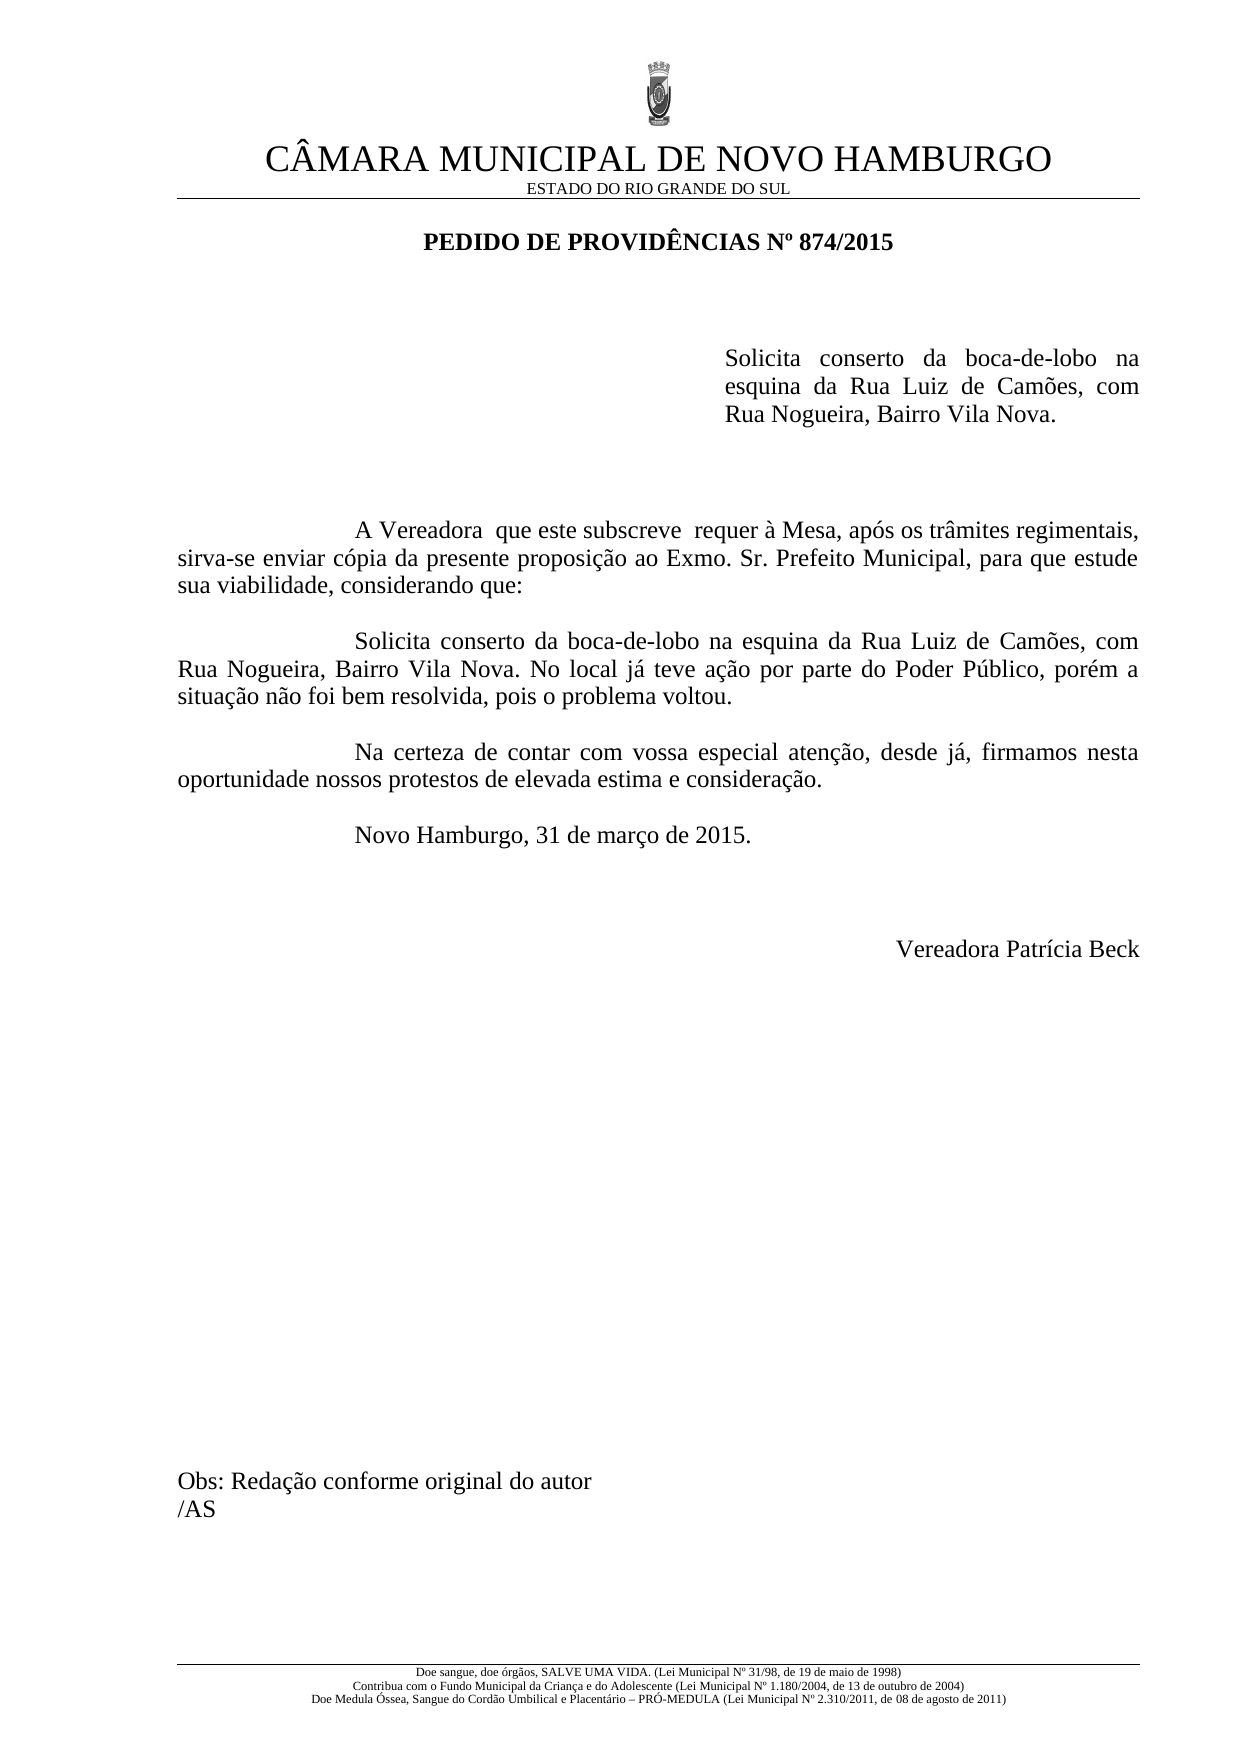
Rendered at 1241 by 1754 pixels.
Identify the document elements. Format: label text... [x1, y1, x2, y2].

text Obs: Redação conforme original do autor [177, 1467, 1140, 1495]
text /AS [177, 1495, 1140, 1523]
text Vereadora Patrícia Beck [177, 935, 1140, 963]
text PEDIDO DE PROVIDÊNCIAS Nº 874/2015 [177, 228, 1140, 256]
text Na certeza de contar com vossa especial atenção, desde já, firmamos nesta oportunidade nossos protestos de elevada estima e consideração. [177, 738, 1140, 793]
text A Vereadora que este subscreve requer à Mesa, após os trâmites regimentais, sirva-se enviar cópia da presente proposição ao Exmo. Sr. Prefeito Municipal, para que estude sua viabilidade, considerando que: [177, 516, 1140, 599]
list Solicita conserto da boca-de-lobo na esquina da Rua Luiz de Camões, com Rua Nogueira, Bairro Vila Nova. [687, 344, 1140, 428]
text Novo Hamburgo, 31 de março de 2015. [177, 821, 1140, 849]
text Solicita conserto da boca-de-lobo na esquina da Rua Luiz de Camões, com Rua Nogueira, Bairro Vila Nova. No local já teve ação por parte do Poder Público, porém a situação não foi bem resolvida, pois o problema voltou. [177, 627, 1140, 710]
